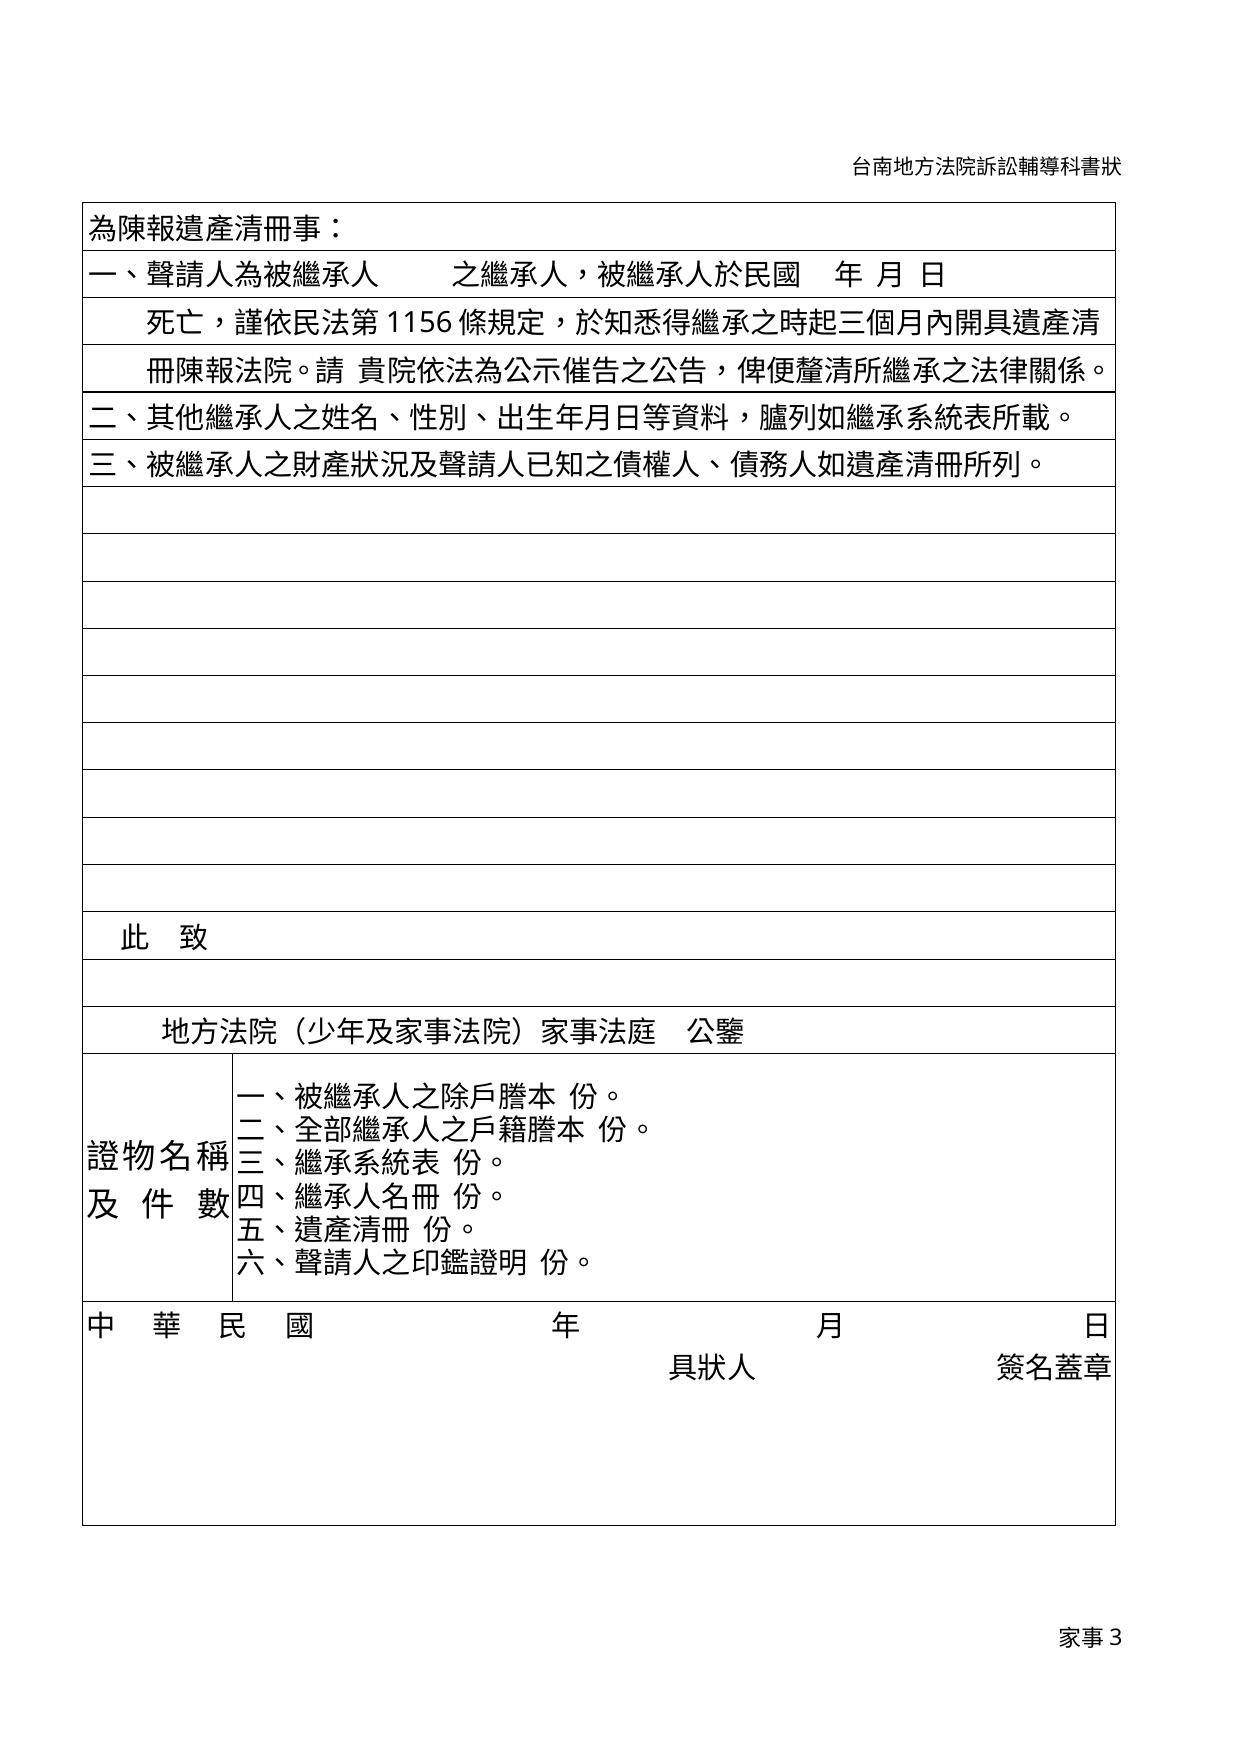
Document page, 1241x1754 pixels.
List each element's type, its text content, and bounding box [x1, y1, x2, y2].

table_cell 一、被繼承人之除戶謄本 份。 二、全部繼承人之戶籍謄本 份。 三、繼承系統表 份。 四、繼承人名冊 份。 五、遺產清冊 份。 六、聲請人之印鑑證明 份。 [233, 1054, 1115, 1301]
table_cell 二、其他繼承人之姓名、性別、出生年月日等資料，臚列如繼承系統表所載。 [83, 393, 1115, 439]
table_cell 三、被繼承人之財產狀況及聲請人已知之債權人、債務人如遺產清冊所列。 [83, 440, 1115, 486]
table_cell [83, 487, 1115, 533]
table_cell [83, 770, 1115, 817]
table_cell 此 致 [83, 912, 1115, 958]
table_cell [83, 723, 1115, 769]
table_cell 證物名稱 及件數 [83, 1054, 232, 1301]
table_cell 冊陳報法院。請 貴院依法為公示催告之公告，俾便釐清所繼承之法律關係。 [83, 345, 1115, 391]
table_cell [83, 865, 1115, 911]
table_cell 一、聲請人為被繼承人 之繼承人，被繼承人於民國 年 月 日 [83, 251, 1115, 297]
table_cell 中華民國 年 月 日 具狀人 簽名蓋章 [83, 1302, 1115, 1525]
table_cell [83, 676, 1115, 722]
table_cell [83, 818, 1115, 864]
table_cell [83, 582, 1115, 627]
table_cell 地方法院（少年及家事法院）家事法庭 公鑒 [83, 1007, 1115, 1053]
table_cell [83, 534, 1115, 581]
table_header 為陳報遺產清冊事： [83, 203, 1115, 249]
table_cell [83, 960, 1115, 1006]
table_cell 死亡，謹依民法第1156條規定，於知悉得繼承之時起三個月內開具遺產清 [83, 298, 1115, 344]
table_cell [83, 629, 1115, 675]
